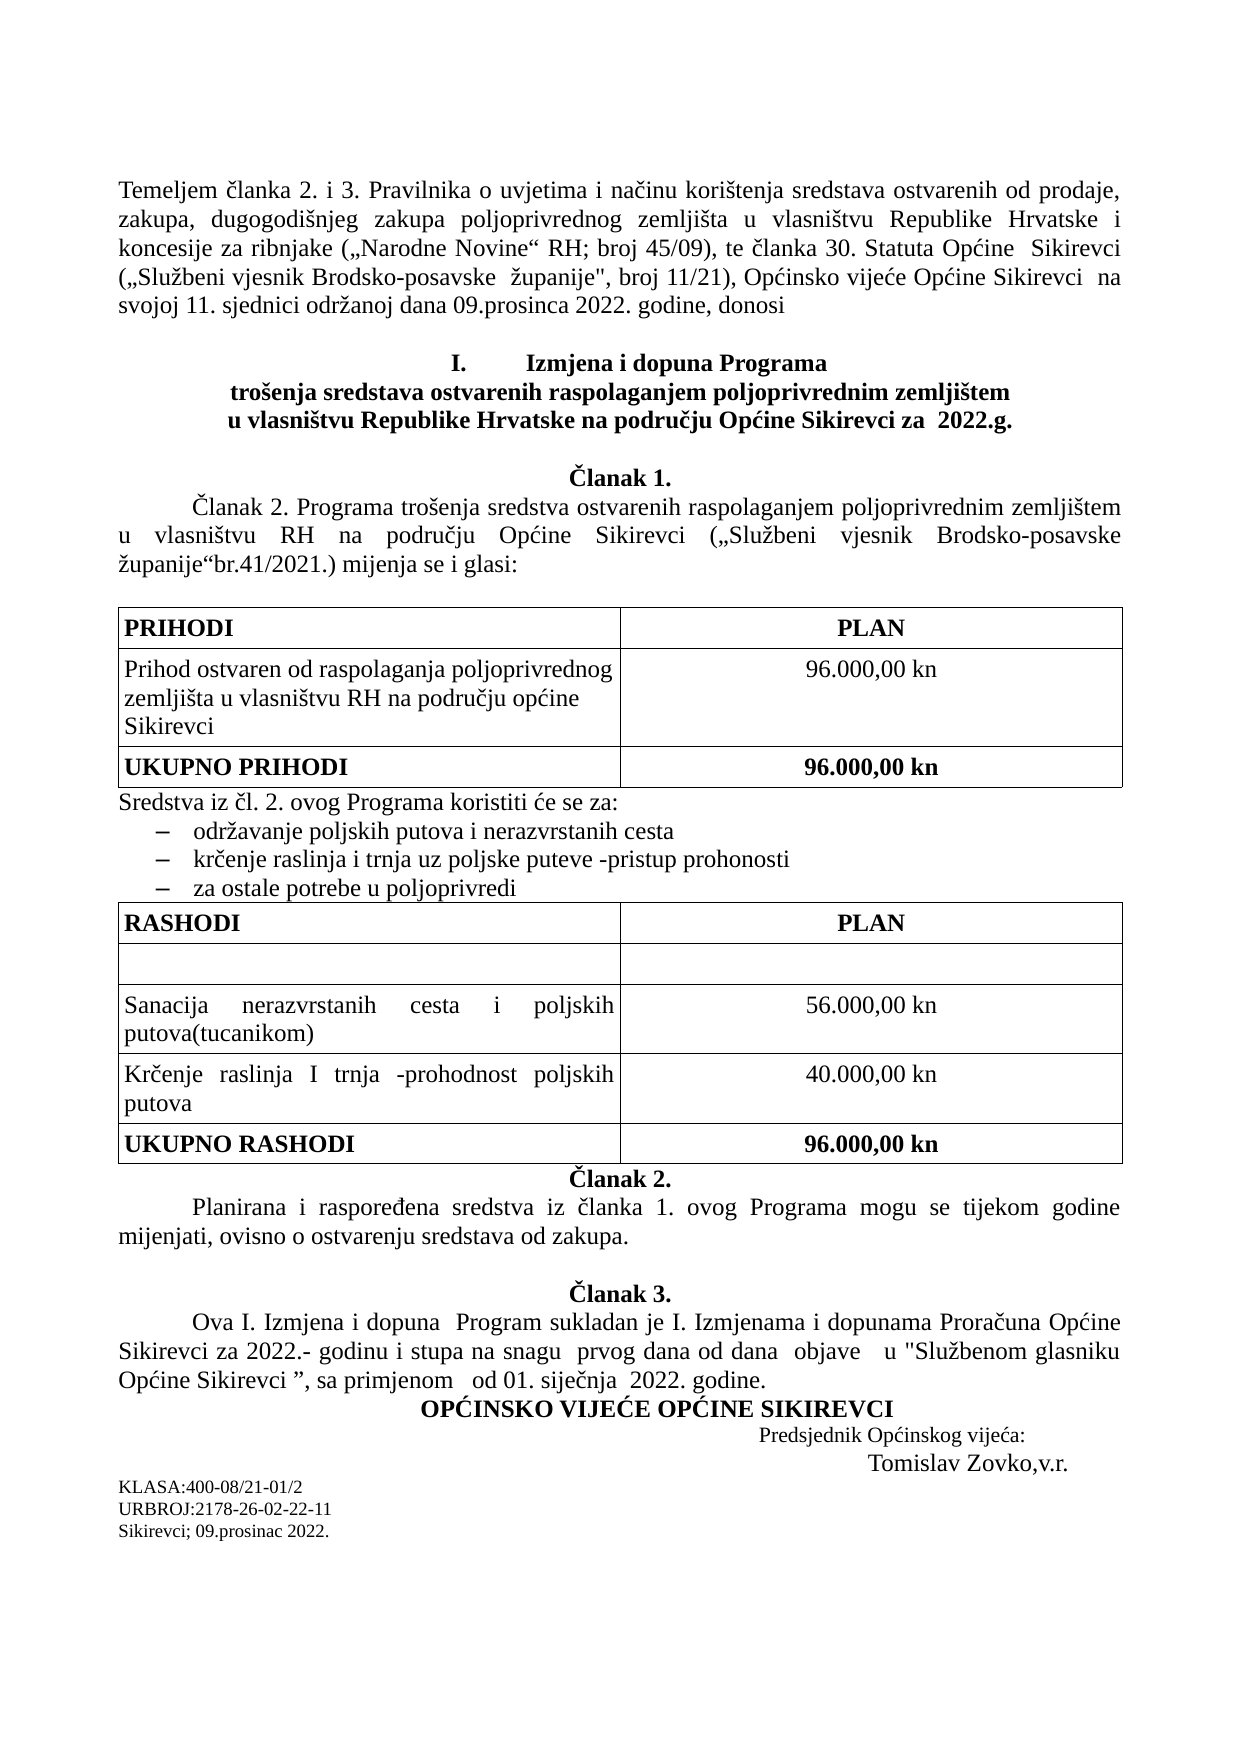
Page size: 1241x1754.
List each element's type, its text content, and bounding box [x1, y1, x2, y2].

table_cell [119, 944, 620, 983]
table_cell Krčenje raslinja I trnja -prohodnost poljskih putova [119, 1054, 620, 1122]
text Planirana i raspoređena sredstva iz članka 1. ovog Programa mogu se tijekom godine mijenjati, ovisno o ostvarenju sredstava od zakupa. [118, 1192, 1122, 1250]
text OPĆINSKO VIJEĆE OPĆINE SIKIREVCI [118, 1394, 1122, 1422]
text Tomislav Zovko,v.r. [118, 1448, 1122, 1476]
table_cell 96.000,00 kn [621, 1124, 1122, 1163]
table_header PLAN [621, 903, 1122, 943]
text u vlasništvu Republike Hrvatske na području Općine Sikirevci za 2022.g. [118, 406, 1122, 434]
table_cell [621, 944, 1122, 983]
text Sikirevci; 09.prosinac 2022. [118, 1519, 1122, 1541]
table_cell 96.000,00 kn [621, 747, 1122, 787]
text Članak 2. [118, 1164, 1122, 1192]
table_cell Sanacija nerazvrstanih cesta i poljskih putova(tucanikom) [119, 985, 620, 1053]
table_cell UKUPNO RASHODI [119, 1124, 620, 1163]
table_cell 40.000,00 kn [621, 1054, 1122, 1122]
list Izmjena i dopuna Programa [156, 348, 1122, 377]
text trošenja sredstava ostvarenih raspolaganjem poljoprivrednim zemljištem [118, 377, 1122, 406]
table_cell 96.000,00 kn [621, 649, 1122, 746]
text URBROJ:2178-26-02-22-11 [118, 1498, 1122, 1519]
text Ova I. Izmjena i dopuna Program sukladan je I. Izmjenama i dopunama Proračuna Općine Sikirevci za 2022.- godinu i stupa na snagu prvog dana od dana objave u "Službenom glasniku Općine Sikirevci ”, sa primjenom od 01. siječnja 2022. godine. [118, 1307, 1122, 1394]
text Temeljem članka 2. i 3. Pravilnika o uvjetima i načinu korištenja sredstava ostvarenih od prodaje, zakupa, dugogodišnjeg zakupa poljoprivrednog zemljišta u vlasništvu Republike Hrvatske i koncesije za ribnjake („Narodne Novine“ RH; broj 45/09), te članka 30. Statuta Općine Sikirevci („Službeni vjesnik Brodsko-posavske županije", broj 11/21), Općinsko vijeće Općine Sikirevci na svojoj 11. sjednici održanoj dana 09.prosinca 2022. godine, donosi [118, 176, 1122, 319]
table_cell UKUPNO PRIHODI [119, 747, 620, 787]
table_cell Prihod ostvaren od raspolaganja poljoprivrednog zemljišta u vlasništvu RH na području općine Sikirevci [119, 649, 620, 746]
table_header PRIHODI [119, 608, 620, 648]
table_cell 56.000,00 kn [621, 985, 1122, 1053]
text KLASA:400-08/21-01/2 [118, 1476, 1122, 1498]
text Članak 3. [118, 1279, 1122, 1307]
list održavanje poljskih putova i nerazvrstanih cesta [156, 816, 1122, 844]
text Članak 1. [118, 463, 1122, 492]
text Članak 2. Programa trošenja sredstva ostvarenih raspolaganjem poljoprivrednim zemljištem u vlasništvu RH na području Općine Sikirevci („Službeni vjesnik Brodsko-posavske županije“br.41/2021.) mijenja se i glasi: [118, 492, 1122, 578]
table_header PLAN [621, 608, 1122, 648]
table_header RASHODI [119, 903, 620, 943]
list za ostale potrebe u poljoprivredi [156, 873, 1122, 902]
text Sredstva iz čl. 2. ovog Programa koristiti će se za: [118, 788, 1122, 816]
text Predsjednik Općinskog vijeća: [118, 1422, 1122, 1448]
list krčenje raslinja i trnja uz poljske puteve -pristup prohonosti [156, 844, 1122, 873]
